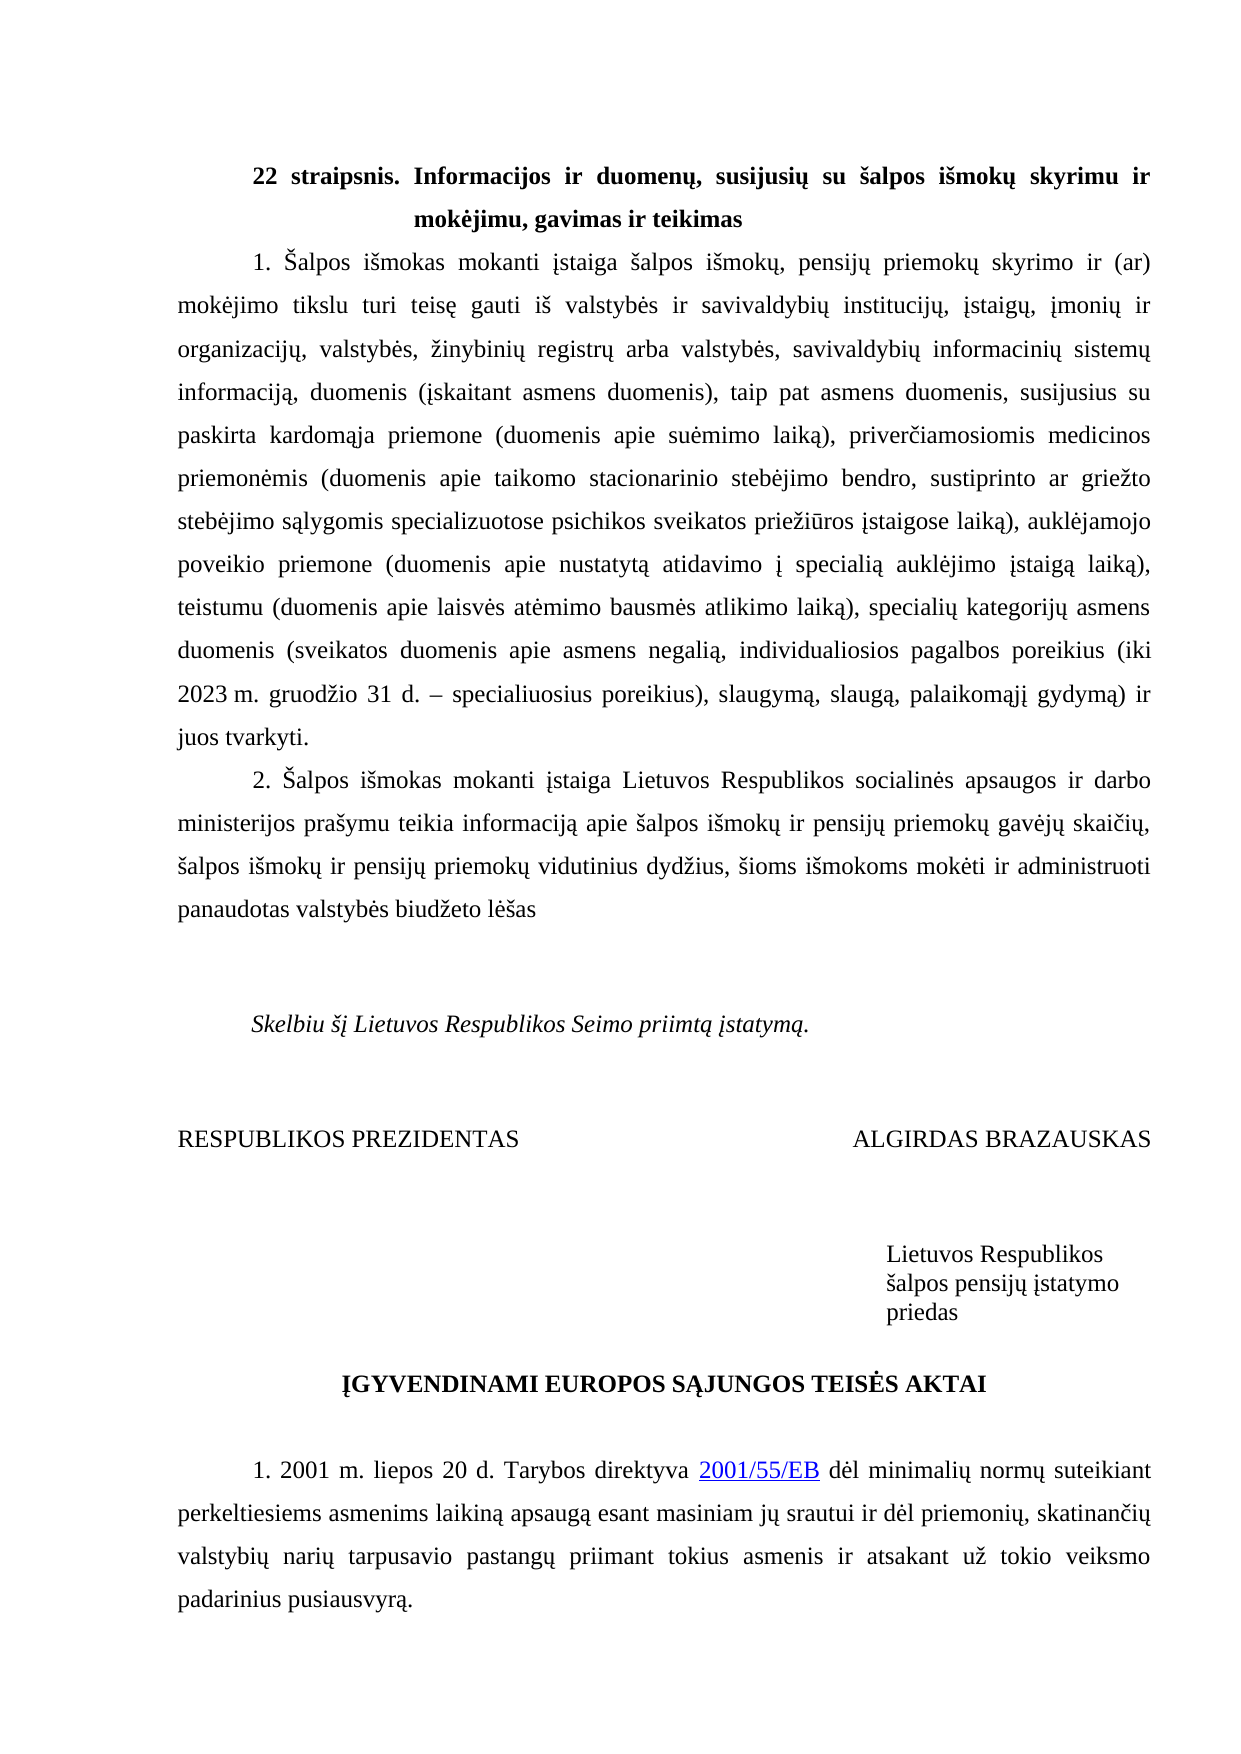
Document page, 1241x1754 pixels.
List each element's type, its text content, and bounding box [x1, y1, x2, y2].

text Skelbiu šį Lietuvos Respublikos Seimo priimtą įstatymą. [177, 1009, 1152, 1038]
text šalpos pensijų įstatymo [177, 1268, 1152, 1297]
text priedas [177, 1297, 1152, 1326]
text 1. 2001 m. liepos 20 d. Tarybos direktyva 2001/55/EB dėl minimalių normų suteikiant perkeltiesiems asmenims laikiną apsaugą esant masiniam jų srautui ir dėl priemonių, skatinančių valstybių narių tarpusavio pastangų priimant tokius asmenis ir atsakant už tokio veiksmo padarinius pusiausvyrą. [177, 1455, 1152, 1613]
text 22 straipsnis. Informacijos ir duomenų, susijusių su šalpos išmokų skyrimu ir mokėjimu, gavimas ir teikimas [252, 161, 1152, 233]
text RESPUBLIKOS PREZIDENTAS ALGIRDAS BRAZAUSKAS [177, 1124, 1152, 1153]
text 2. Šalpos išmokas mokanti įstaiga Lietuvos Respublikos socialinės apsaugos ir darbo ministerijos prašymu teikia informaciją apie šalpos išmokų ir pensijų priemokų gavėjų skaičių, šalpos išmokų ir pensijų priemokų vidutinius dydžius, šioms išmokoms mokėti ir administruoti panaudotas valstybės biudžeto lėšas [177, 765, 1152, 923]
text Lietuvos Respublikos [177, 1239, 1152, 1268]
text 1. Šalpos išmokas mokanti įstaiga šalpos išmokų, pensijų priemokų skyrimo ir (ar) mokėjimo tikslu turi teisę gauti iš valstybės ir savivaldybių institucijų, įstaigų, įmonių ir organizacijų, valstybės, žinybinių registrų arba valstybės, savivaldybių informacinių sistemų informaciją, duomenis (įskaitant asmens duomenis), taip pat asmens duomenis, susijusius su paskirta kardomąja priemone (duomenis apie suėmimo laiką), priverčiamosiomis medicinos priemonėmis (duomenis apie taikomo stacionarinio stebėjimo bendro, sustiprinto ar griežto stebėjimo sąlygomis specializuotose psichikos sveikatos priežiūros įstaigose laiką), auklėjamojo poveikio priemone (duomenis apie nustatytą atidavimo į specialią auklėjimo įstaigą laiką), teistumu (duomenis apie laisvės atėmimo bausmės atlikimo laiką), specialių kategorijų asmens duomenis (sveikatos duomenis apie asmens negalią, individualiosios pagalbos poreikius (iki 2023 m. gruodžio 31 d. – specialiuosius poreikius), slaugymą, slaugą, palaikomąjį gydymą) ir juos tvarkyti. [177, 247, 1152, 751]
text ĮGYVENDINAMI EUROPOS SĄJUNGOS TEISĖS AKTAI [177, 1369, 1152, 1397]
